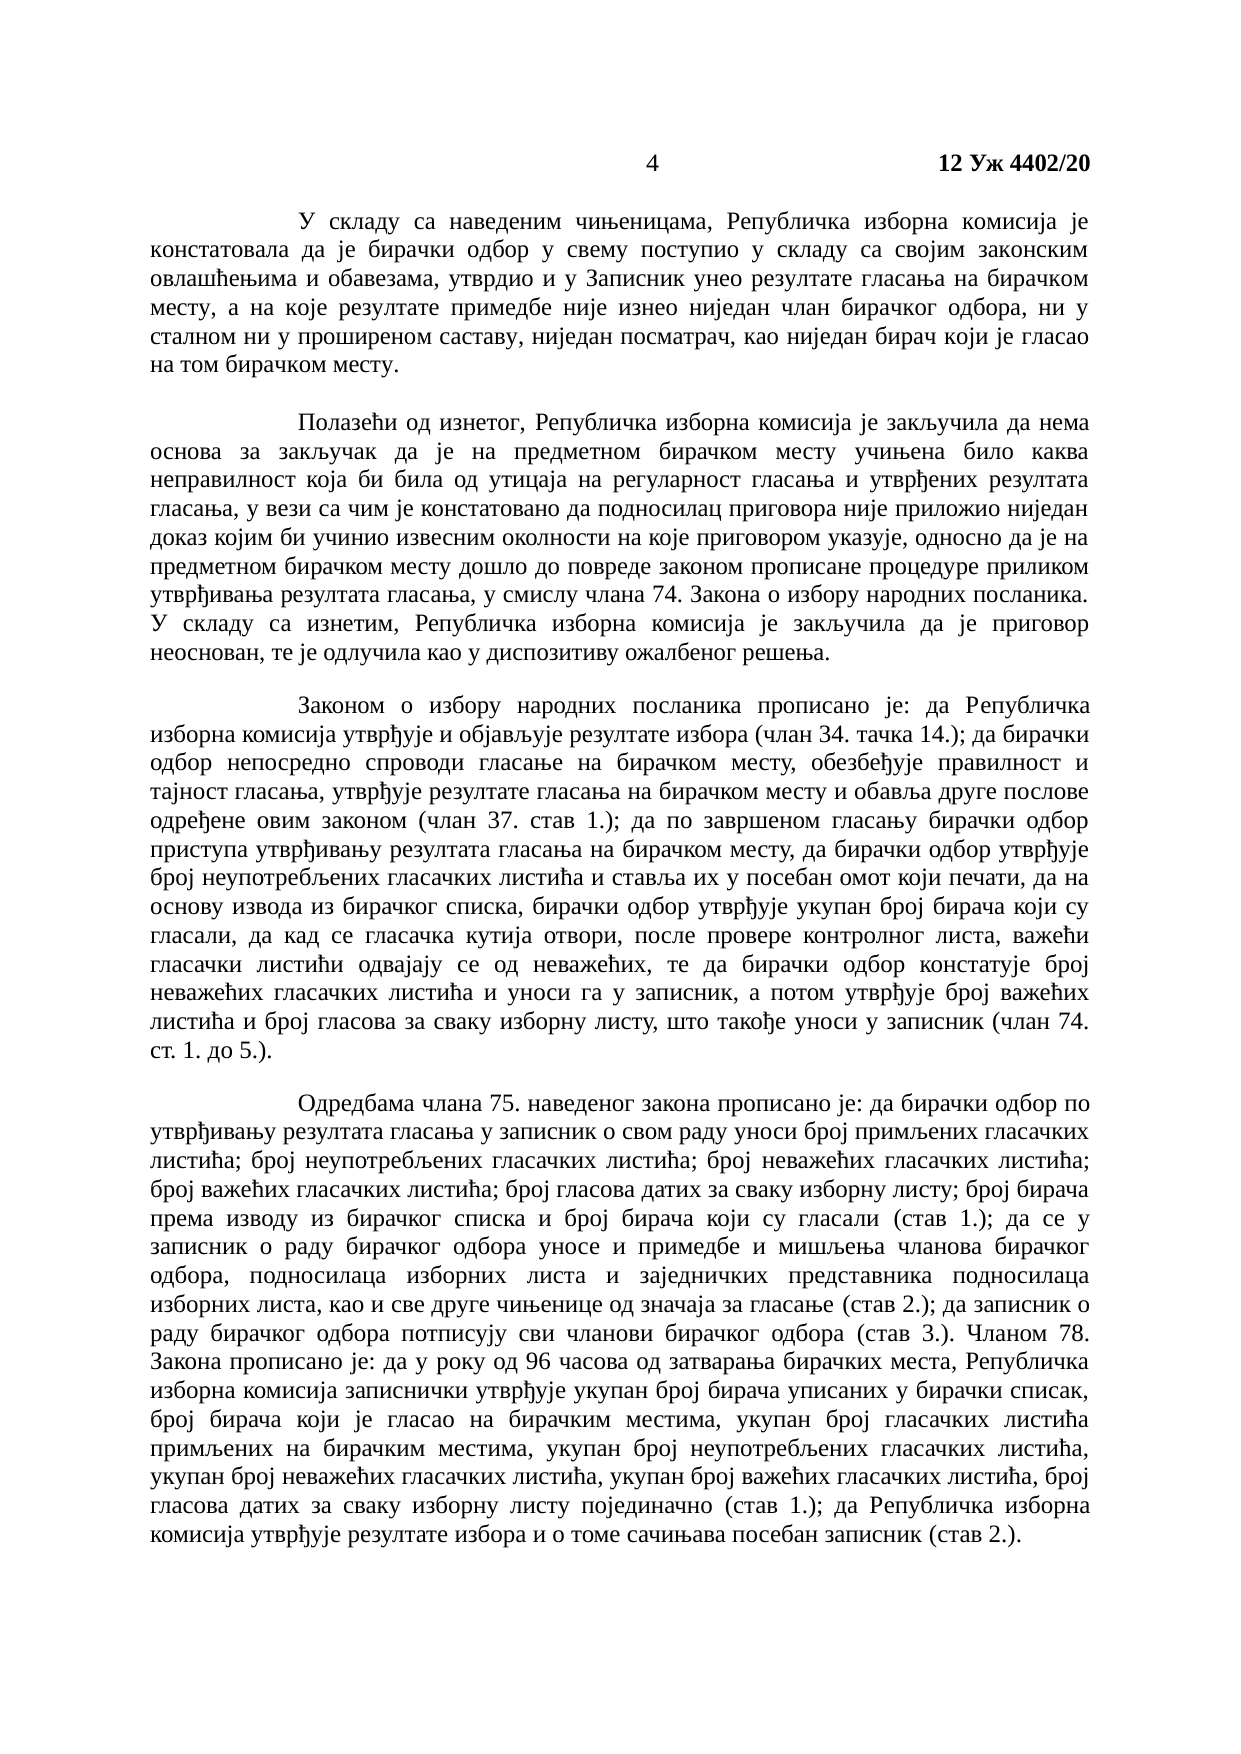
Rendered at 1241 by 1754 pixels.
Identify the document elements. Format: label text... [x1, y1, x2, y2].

text Полазећи од изнетог, Републичка изборна комисија је закључила да нема основа за закључак да је на предметном бирачком месту учињена било каква неправилност која би била од утицаја на регуларност гласања и утврђених резултата гласања, у вези са чим је констатовано да подносилац приговора није приложио ниједан доказ којим би учинио извесним околности на које приговором указује, односно да је на предметном бирачком месту дошло до повреде законом прописане процедуре приликом утврђивања резултата гласања, у смислу члана 74. Закона о избору народних посланика. У складу са изнетим, Републичка изборна комисија је закључила да је приговор неоснован, те је одлучила као у диспозитиву ожалбеног решења. [150, 407, 1090, 666]
text Законом о избору народних посланика прописано је: да Републичка изборна комисија утврђује и објављује резултате избора (члан 34. тачка 14.); да бирачки одбор непосредно спроводи гласање на бирачком месту, обезбеђује правилност и тајност гласања, утврђује резултате гласања на бирачком месту и обавља друге послове одређене овим законом (члан 37. став 1.); да по завршеном гласању бирачки одбор приступа утврђивању резултата гласања на бирачком месту, да бирачки одбор утврђује број неупотребљених гласачких листића и ставља их у посебан омот који печати, да на основу извода из бирачког списка, бирачки одбор утврђује укупан број бирача који су гласали, да кад се гласачка кутија отвори, после провере контролног листа, важећи гласачки листићи одвајају се од неважећих, те да бирачки одбор констатује број неважећих гласачких листића и уноси га у записник, а потом утврђује број важећих листића и број гласова за сваку изборну листу, што такође уноси у записник (члан 74. ст. 1. до 5.). [150, 690, 1090, 1064]
text У складу са наведеним чињеницама, Републичка изборна комисија је констатовала да је бирачки одбор у свему поступио у складу са својим законским овлашћењима и обавезама, утврдио и у Записник унео резултате гласања на бирачком месту, а на које резултате примедбе није изнео ниједан члан бирачког одбора, ни у сталном ни у проширеном саставу, ниједан посматрач, као ниједан бирач који је гласао на том бирачком месту. [150, 206, 1090, 378]
text Одредбама члана 75. наведеног закона прописано је: да бирачки одбор по утврђивању резултата гласања у записник о свом раду уноси број примљених гласачких листића; број неупотребљених гласачких листића; број неважећих гласачких листића; број важећих гласачких листића; број гласова датих за сваку изборну листу; број бирача према изводу из бирачког списка и број бирача који су гласали (став 1.); да се у записник о раду бирачког одбора уносе и примедбе и мишљења чланова бирачког одбора, подносилаца изборних листа и заједничких представника подносилаца изборних листа, као и све друге чињенице од значаја за гласање (став 2.); да записник о раду бирачког одбора потписују сви чланови бирачког одбора (став 3.). Чланом 78. Закона прописано је: да у року од 96 часова од затварања бирачких места, Републичка изборна комисија записнички утврђује укупан број бирача уписаних у бирачки списак, број бирача који је гласао на бирачким местима, укупан број гласачких листића примљених на бирачким местима, укупан број неупотребљених гласачких листића, укупан број неважећих гласачких листића, укупан број важећих гласачких листића, број гласова датих за сваку изборну листу појединачно (став 1.); да Републичка изборна комисија утврђује резултате избора и о томе сачињава посебан записник (став 2.). [150, 1088, 1090, 1548]
